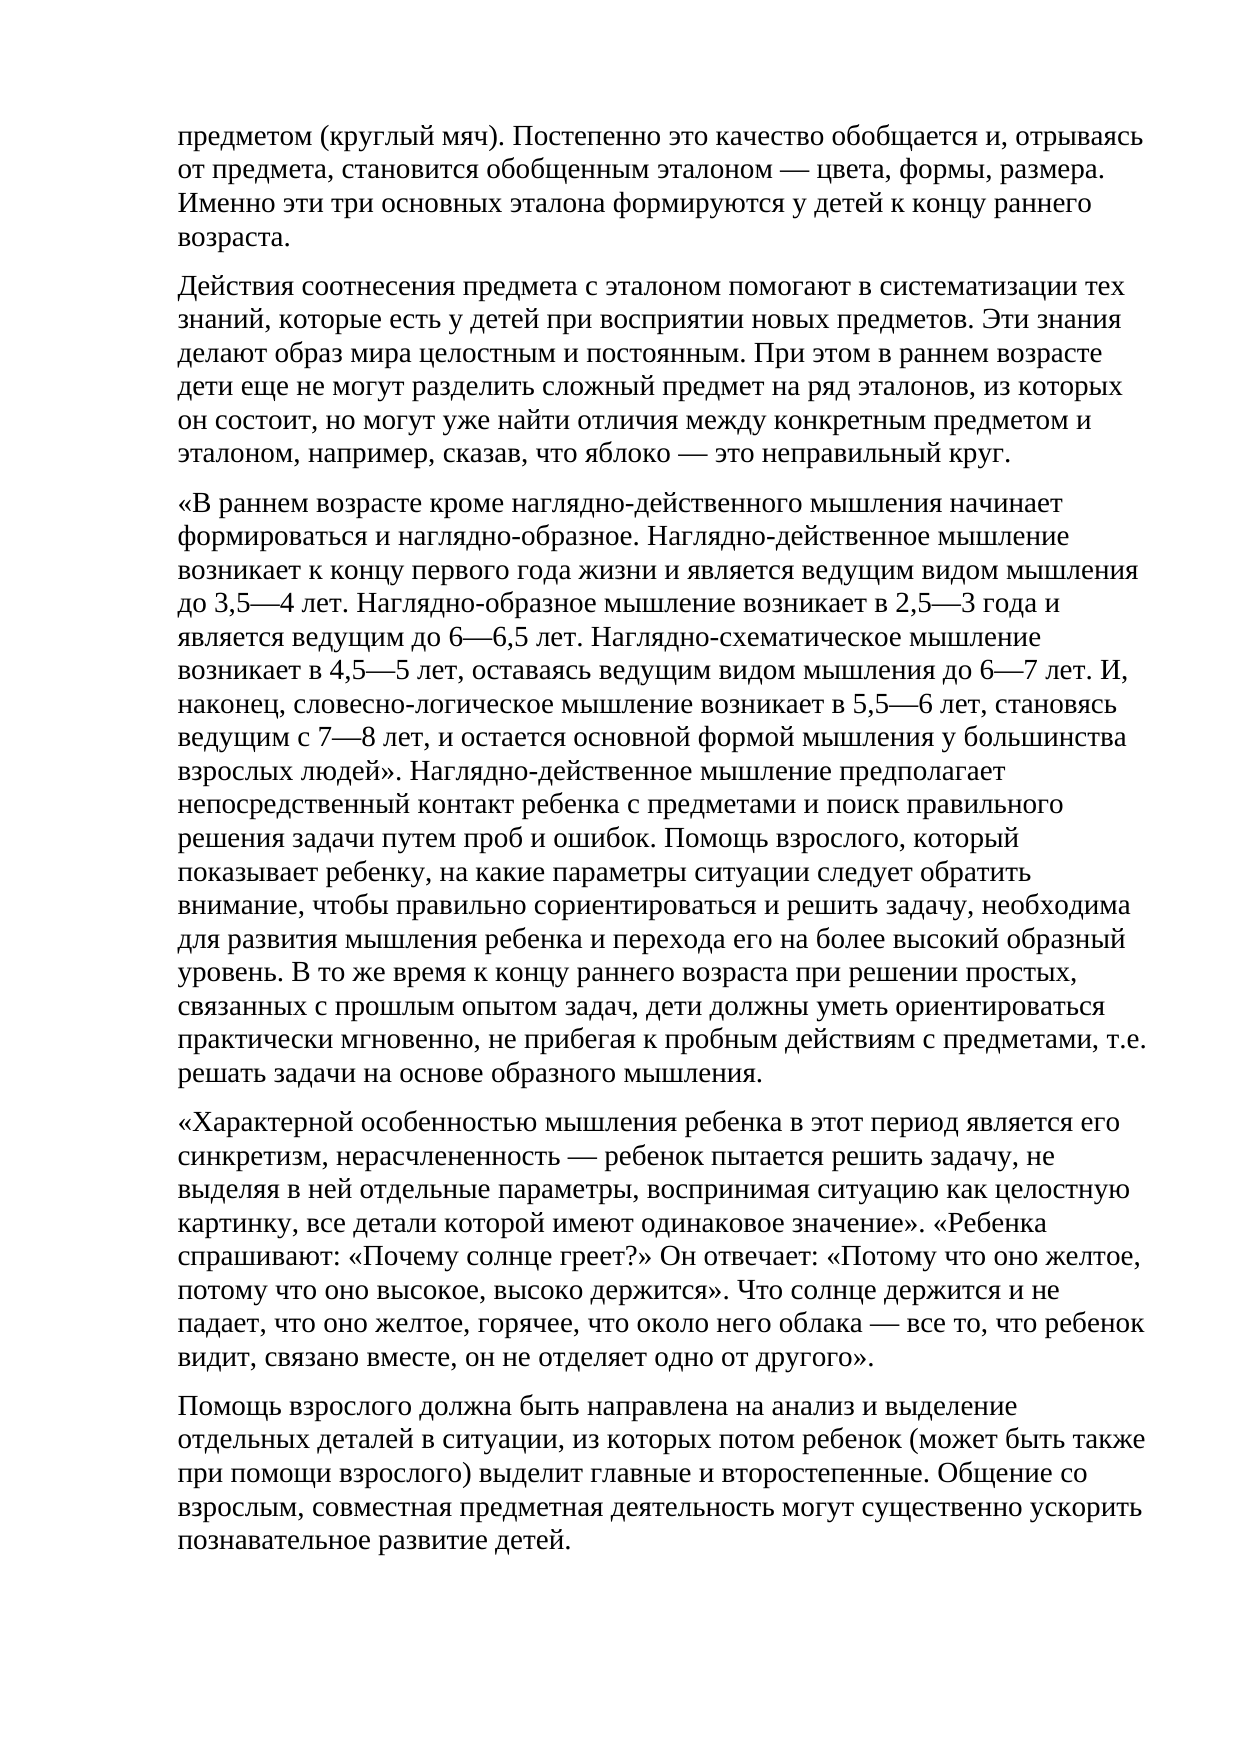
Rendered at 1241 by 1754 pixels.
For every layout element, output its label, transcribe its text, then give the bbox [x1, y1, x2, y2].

text Действия соотнесения предмета с эталоном помогают в систематизации тех знаний, которые есть у детей при восприятии новых предметов. Эти знания делают образ мира целостным и постоянным. При этом в раннем возрасте дети еще не могут разделить сложный предмет на ряд эталонов, из которых он состоит, но могут уже найти отличия между конкретным предметом и эталоном, например, сказав, что яблоко — это неправильный круг. [177, 268, 1152, 469]
text Помощь взрослого должна быть направлена на анализ и выделение отдельных деталей в ситуации, из которых потом ребенок (может быть также при помощи взрослого) выделит главные и второстепенные. Общение со взрослым, совместная предметная деятельность могут существенно ускорить познавательное развитие детей. [177, 1388, 1152, 1556]
text «Характерной особенностью мышления ребенка в этот период является его синкретизм, нерасчлененность — ребенок пытается решить задачу, не выделяя в ней отдельные параметры, воспринимая ситуацию как целостную картинку, все детали которой имеют одинаковое значение». «Ребенка спрашивают: «Почему солнце греет?» Он отвечает: «Потому что оно желтое, потому что оно высокое, высоко держится». Что солнце держится и не падает, что оно желтое, горячее, что около него облака — все то, что ребенок видит, связано вместе, он не отделяет одно от другого». [177, 1104, 1152, 1372]
text предметом (круглый мяч). Постепенно это качество обобщается и, отрываясь от предмета, становится обобщенным эталоном — цвета, формы, размера. Именно эти три основных эталона формируются у детей к концу раннего возраста. [177, 118, 1152, 252]
text «В раннем возрасте кроме наглядно-действенного мышления начинает формироваться и наглядно-образное. Наглядно-действенное мышление возникает к концу первого года жизни и является ведущим видом мышления до 3,5—4 лет. Наглядно-образное мышление возникает в 2,5—3 года и является ведущим до 6—6,5 лет. Наглядно-схематическое мышление возникает в 4,5—5 лет, оставаясь ведущим видом мышления до 6—7 лет. И, наконец, словесно-логическое мышление возникает в 5,5—6 лет, становясь ведущим с 7—8 лет, и остается основной формой мышления у большинства взрослых людей». Наглядно-действенное мышление предполагает непосредственный контакт ребенка с предметами и поиск правильного решения задачи путем проб и ошибок. Помощь взрослого, который показывает ребенку, на какие параметры ситуации следует обратить внимание, чтобы правильно сориентироваться и решить задачу, необходима для развития мышления ребенка и перехода его на более высокий образный уровень. В то же время к концу раннего возраста при решении простых, связанных с прошлым опытом задач, дети должны уметь ориентироваться практически мгновенно, не прибегая к пробным действиям с предметами, т.е. решать задачи на основе образного мышления. [177, 485, 1152, 1088]
